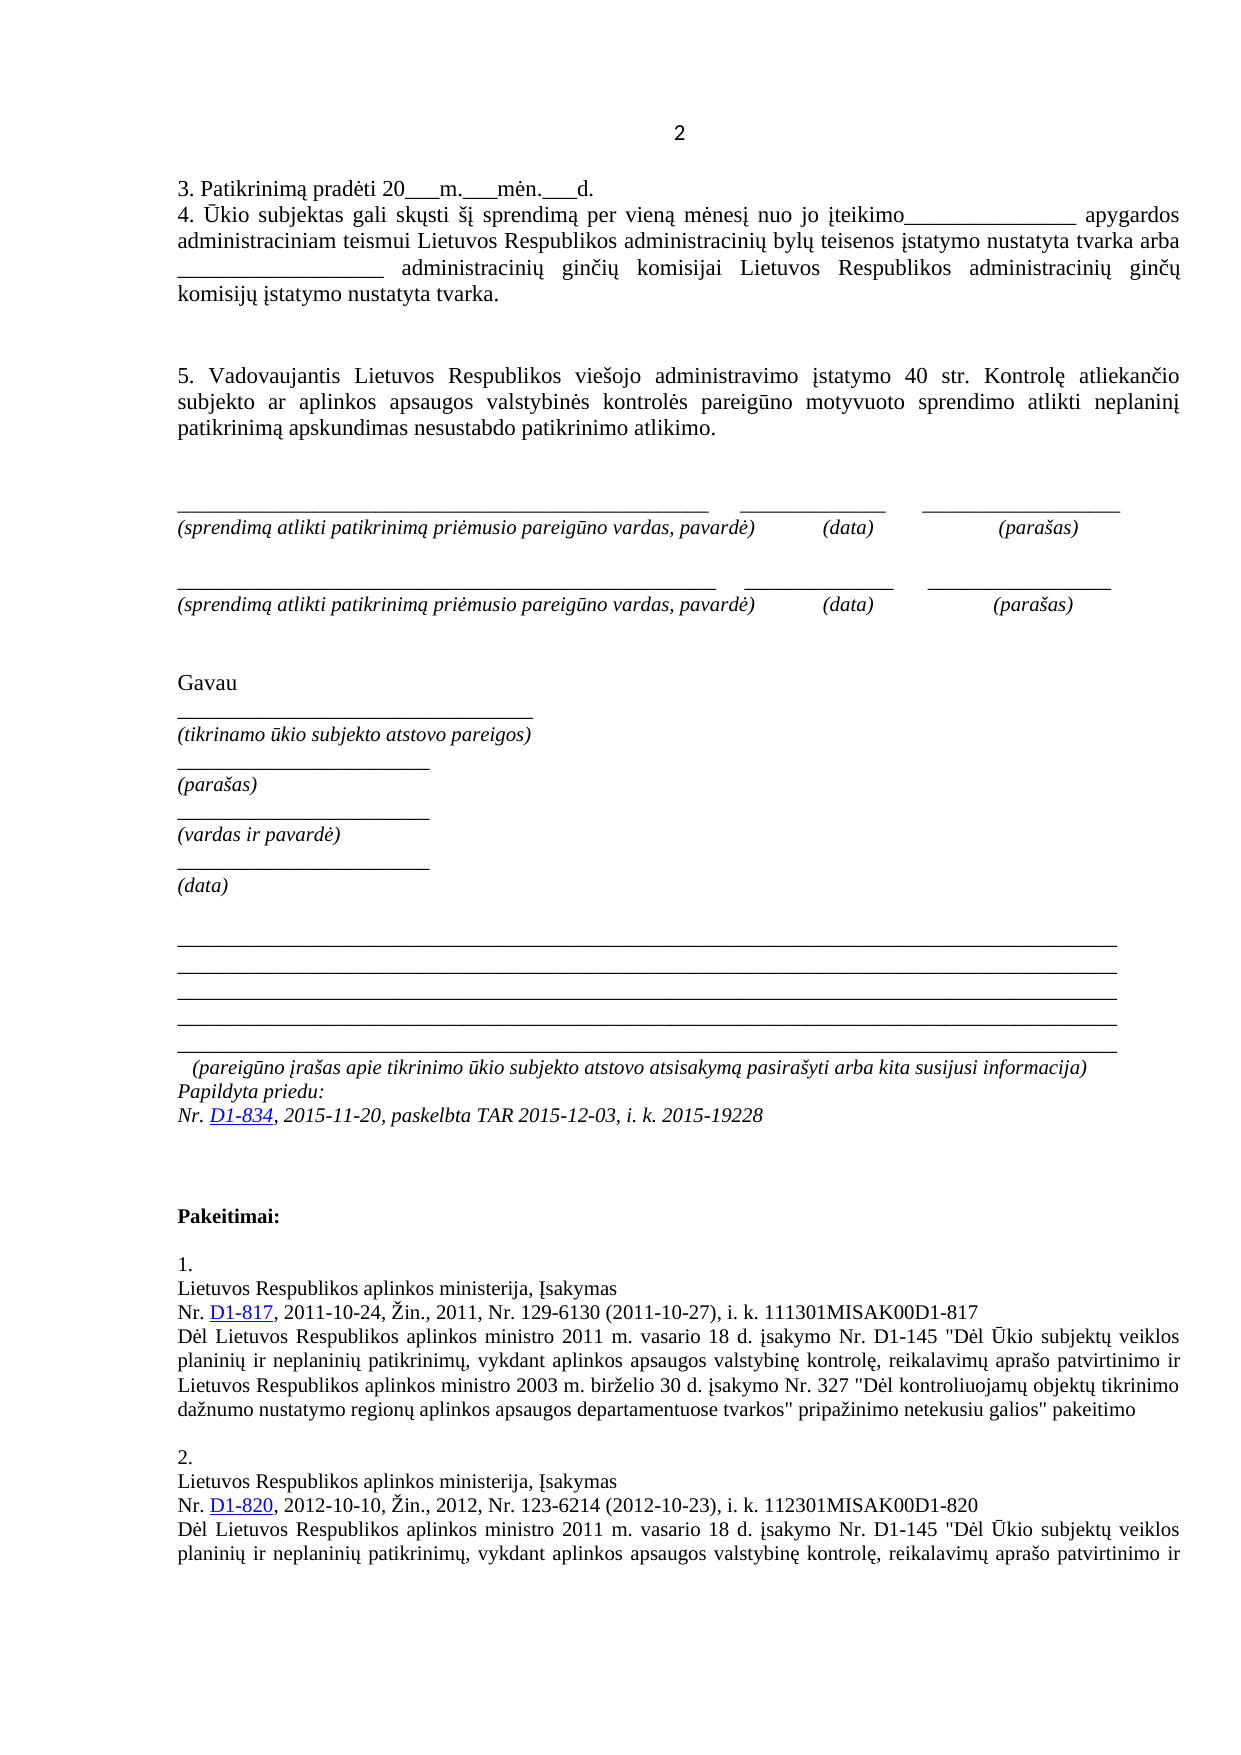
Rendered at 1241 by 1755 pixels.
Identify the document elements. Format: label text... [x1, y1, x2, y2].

text ______________________ [177, 746, 1181, 772]
text 1. [177, 1252, 1181, 1276]
text (vardas ir pavardė) [177, 822, 1181, 846]
text ______________________ [177, 846, 1181, 873]
text (tikrinamo ūkio subjekto atstovo pareigos) [177, 722, 1181, 746]
text _______________________________ [177, 695, 1181, 722]
text (parašas) [177, 772, 1181, 796]
text Lietuvos Respublikos aplinkos ministerija, Įsakymas [177, 1469, 1181, 1493]
text Dėl Lietuvos Respublikos aplinkos ministro 2011 m. vasario 18 d. įsakymo Nr. D1-145 "Dėl Ūkio subjektų veiklos planinių ir neplaninių patikrinimų, vykdant aplinkos apsaugos valstybinę kontrolę, reikalavimų aprašo patvirtinimo ir Lietuvos Respublikos aplinkos ministro 2003 m. birželio 30 d. įsakymo Nr. 327 "Dėl kontroliuojamų objektų tikrinimo dažnumo nustatymo regionų aplinkos apsaugos departamentuose tvarkos" pripažinimo netekusiu galios" pakeitimo [177, 1324, 1181, 1421]
text Papildyta priedu: [177, 1079, 1181, 1103]
text __________________________________________________________________________________ [177, 1002, 1181, 1029]
text Dėl Lietuvos Respublikos aplinkos ministro 2011 m. vasario 18 d. įsakymo Nr. D1-145 "Dėl Ūkio subjektų veiklos planinių ir neplaninių patikrinimų, vykdant aplinkos apsaugos valstybinę kontrolę, reikalavimų aprašo patvirtinimo ir [177, 1517, 1181, 1565]
text (sprendimą atlikti patikrinimą priėmusio pareigūno vardas, pavardė) (data) (parašas) [177, 515, 1181, 539]
text 3. Patikrinimą pradėti 20___m.___mėn.___d. [177, 175, 1181, 201]
text 5. Vadovaujantis Lietuvos Respublikos viešojo administravimo įstatymo 40 str. Kontrolę atliekančio subjekto ar aplinkos apsaugos valstybinės kontrolės pareigūno motyvuoto sprendimo atlikti neplaninį patikrinimą apskundimas nesustabdo patikrinimo atlikimo. [177, 362, 1181, 441]
text _______________________________________________ _____________ ________________ [177, 566, 1181, 592]
text 4. Ūkio subjektas gali skųsti šį sprendimą per vieną mėnesį nuo jo įteikimo_______________ apygardos administraciniam teismui Lietuvos Respublikos administracinių bylų teisenos įstatymo nustatyta tvarka arba __________________ administracinių ginčių komisijai Lietuvos Respublikos administracinių ginčų komisijų įstatymo nustatyta tvarka. [177, 201, 1181, 307]
text Lietuvos Respublikos aplinkos ministerija, Įsakymas [177, 1276, 1181, 1300]
text ______________________ [177, 796, 1181, 822]
text __________________________________________________________________________________ [177, 976, 1181, 1002]
text __________________________________________________________________________________ [177, 923, 1181, 949]
text __________________________________________________________________________________ [177, 1029, 1181, 1055]
text __________________________________________________________________________________ [177, 949, 1181, 976]
text (pareigūno įrašas apie tikrinimo ūkio subjekto atstovo atsisakymą pasirašyti arba kita susijusi informacija) [177, 1055, 1181, 1079]
text Gavau [177, 669, 1181, 695]
text Pakeitimai: [177, 1204, 1181, 1228]
text Nr. D1-817, 2011-10-24, Žin., 2011, Nr. 129-6130 (2011-10-27), i. k. 111301MISAK00D1-817 [177, 1300, 1181, 1324]
text (sprendimą atlikti patikrinimą priėmusio pareigūno vardas, pavardė) (data) (parašas) [177, 592, 1181, 616]
text 2. [177, 1445, 1181, 1469]
text ___________________________________________________ ______________ ___________________ [177, 491, 1181, 515]
text (data) [177, 873, 1181, 897]
text Nr. D1-834, 2015-11-20, paskelbta TAR 2015-12-03, i. k. 2015-19228 [177, 1103, 1181, 1127]
text Nr. D1-820, 2012-10-10, Žin., 2012, Nr. 123-6214 (2012-10-23), i. k. 112301MISAK00D1-820 [177, 1493, 1181, 1517]
